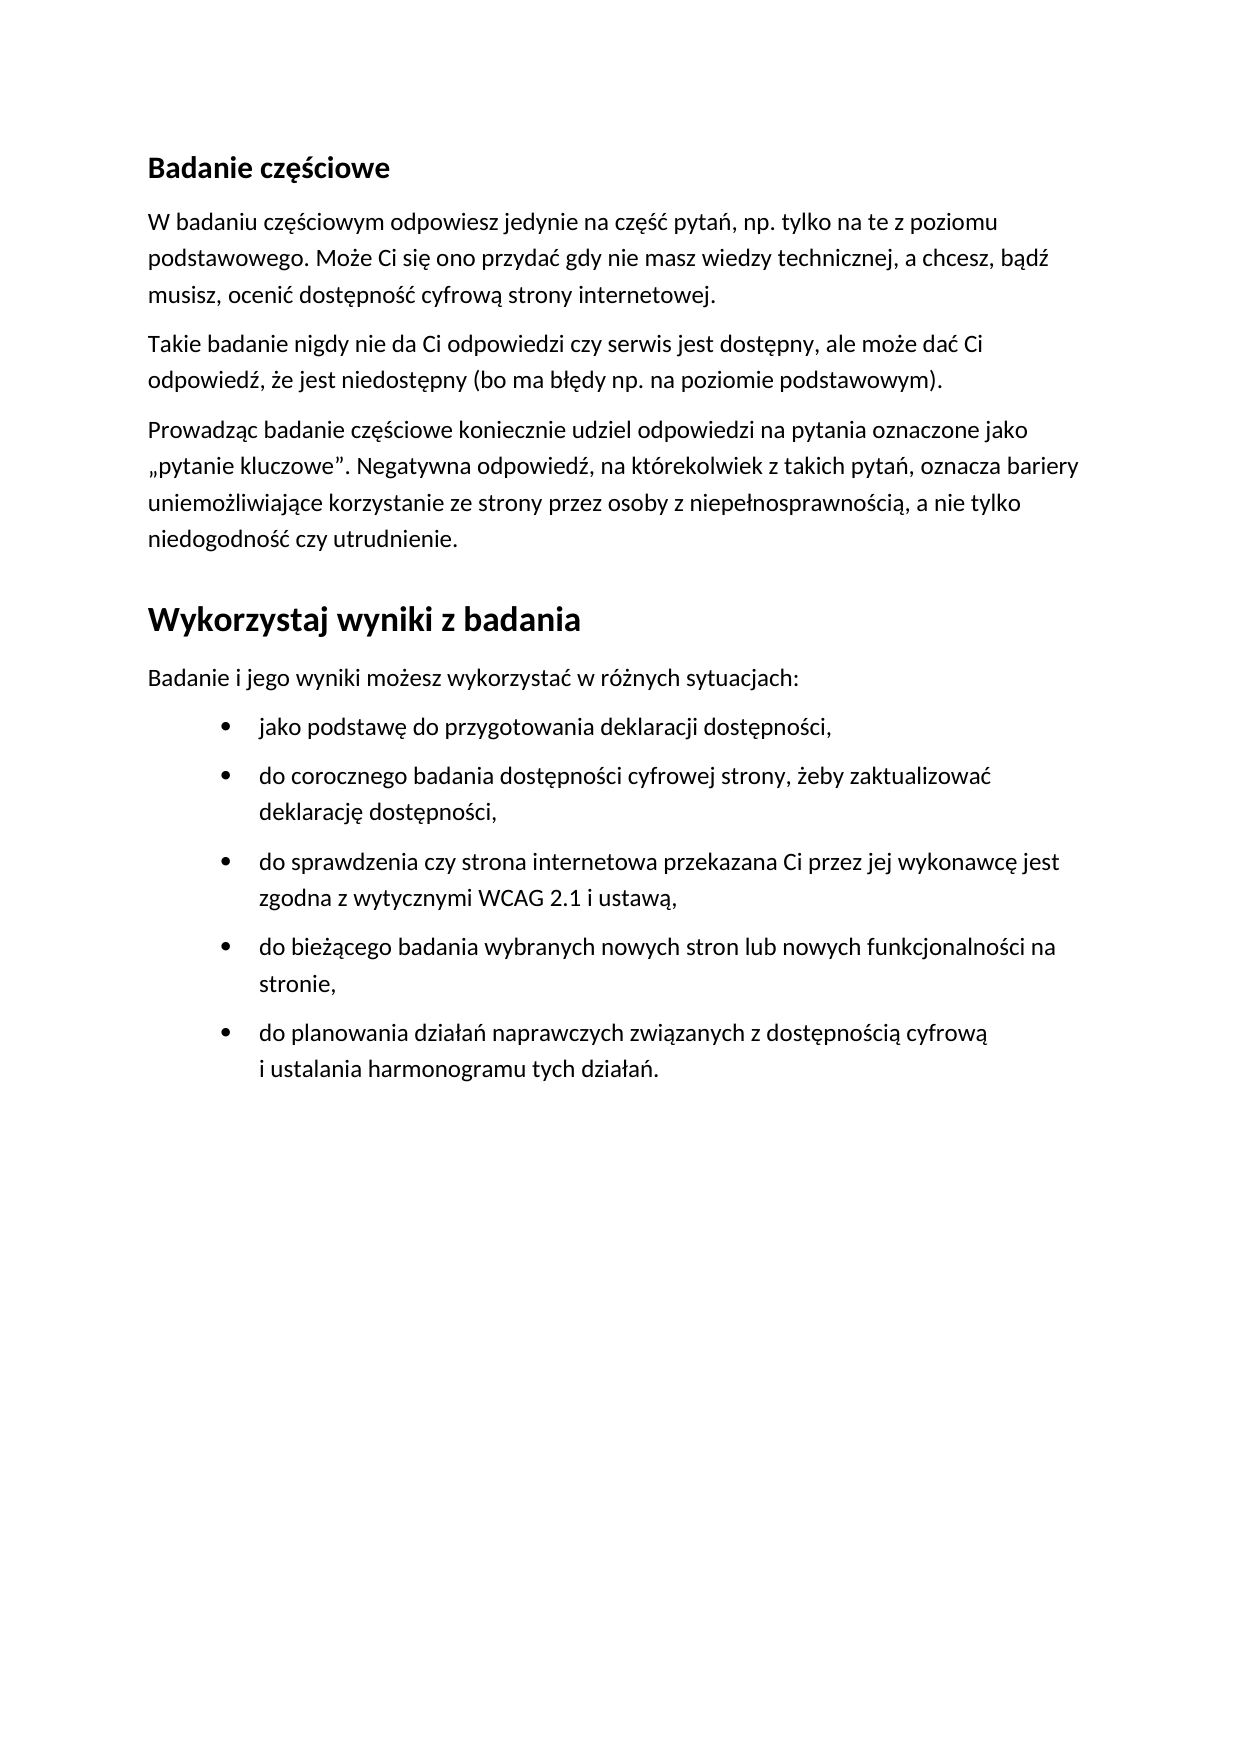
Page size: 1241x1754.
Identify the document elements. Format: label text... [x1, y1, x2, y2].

text W badaniu częściowym odpowiesz jedynie na część pytań, np. tylko na te z poziomu podstawowego. Może Ci się ono przydać gdy nie masz wiedzy technicznej, a chcesz, bądź musisz, ocenić dostępność cyfrową strony internetowej. [148, 206, 1092, 309]
text Takie badanie nigdy nie da Ci odpowiedzi czy serwis jest dostępny, ale może dać Ci odpowiedź, że jest niedostępny (bo ma błędy np. na poziomie podstawowym). [148, 328, 1092, 395]
subtitle Wykorzystaj wyniki z badania [148, 597, 1092, 641]
text Prowadząc badanie częściowe koniecznie udziel odpowiedzi na pytania oznaczone jako „pytanie kluczowe”. Negatywna odpowiedź, na którekolwiek z takich pytań, oznacza bariery uniemożliwiające korzystanie ze strony przez osoby z niepełnosprawnością, a nie tylko niedogodność czy utrudnienie. [148, 414, 1092, 554]
text Badanie i jego wyniki możesz wykorzystać w różnych sytuacjach: [148, 662, 1092, 692]
list do bieżącego badania wybranych nowych stron lub nowych funkcjonalności na stronie, [221, 931, 1092, 998]
list do corocznego badania dostępności cyfrowej strony, żeby zaktualizować deklarację dostępności, [221, 760, 1092, 827]
list do sprawdzenia czy strona internetowa przekazana Ci przez jej wykonawcę jest zgodna z wytycznymi WCAG 2.1 i ustawą, [221, 846, 1092, 913]
list do planowania działań naprawczych związanych z dostępnością cyfrową i ustalania harmonogramu tych działań. [221, 1017, 1092, 1084]
subtitle Badanie częściowe [148, 148, 1092, 186]
list jako podstawę do przygotowania deklaracji dostępności, [221, 711, 1092, 741]
